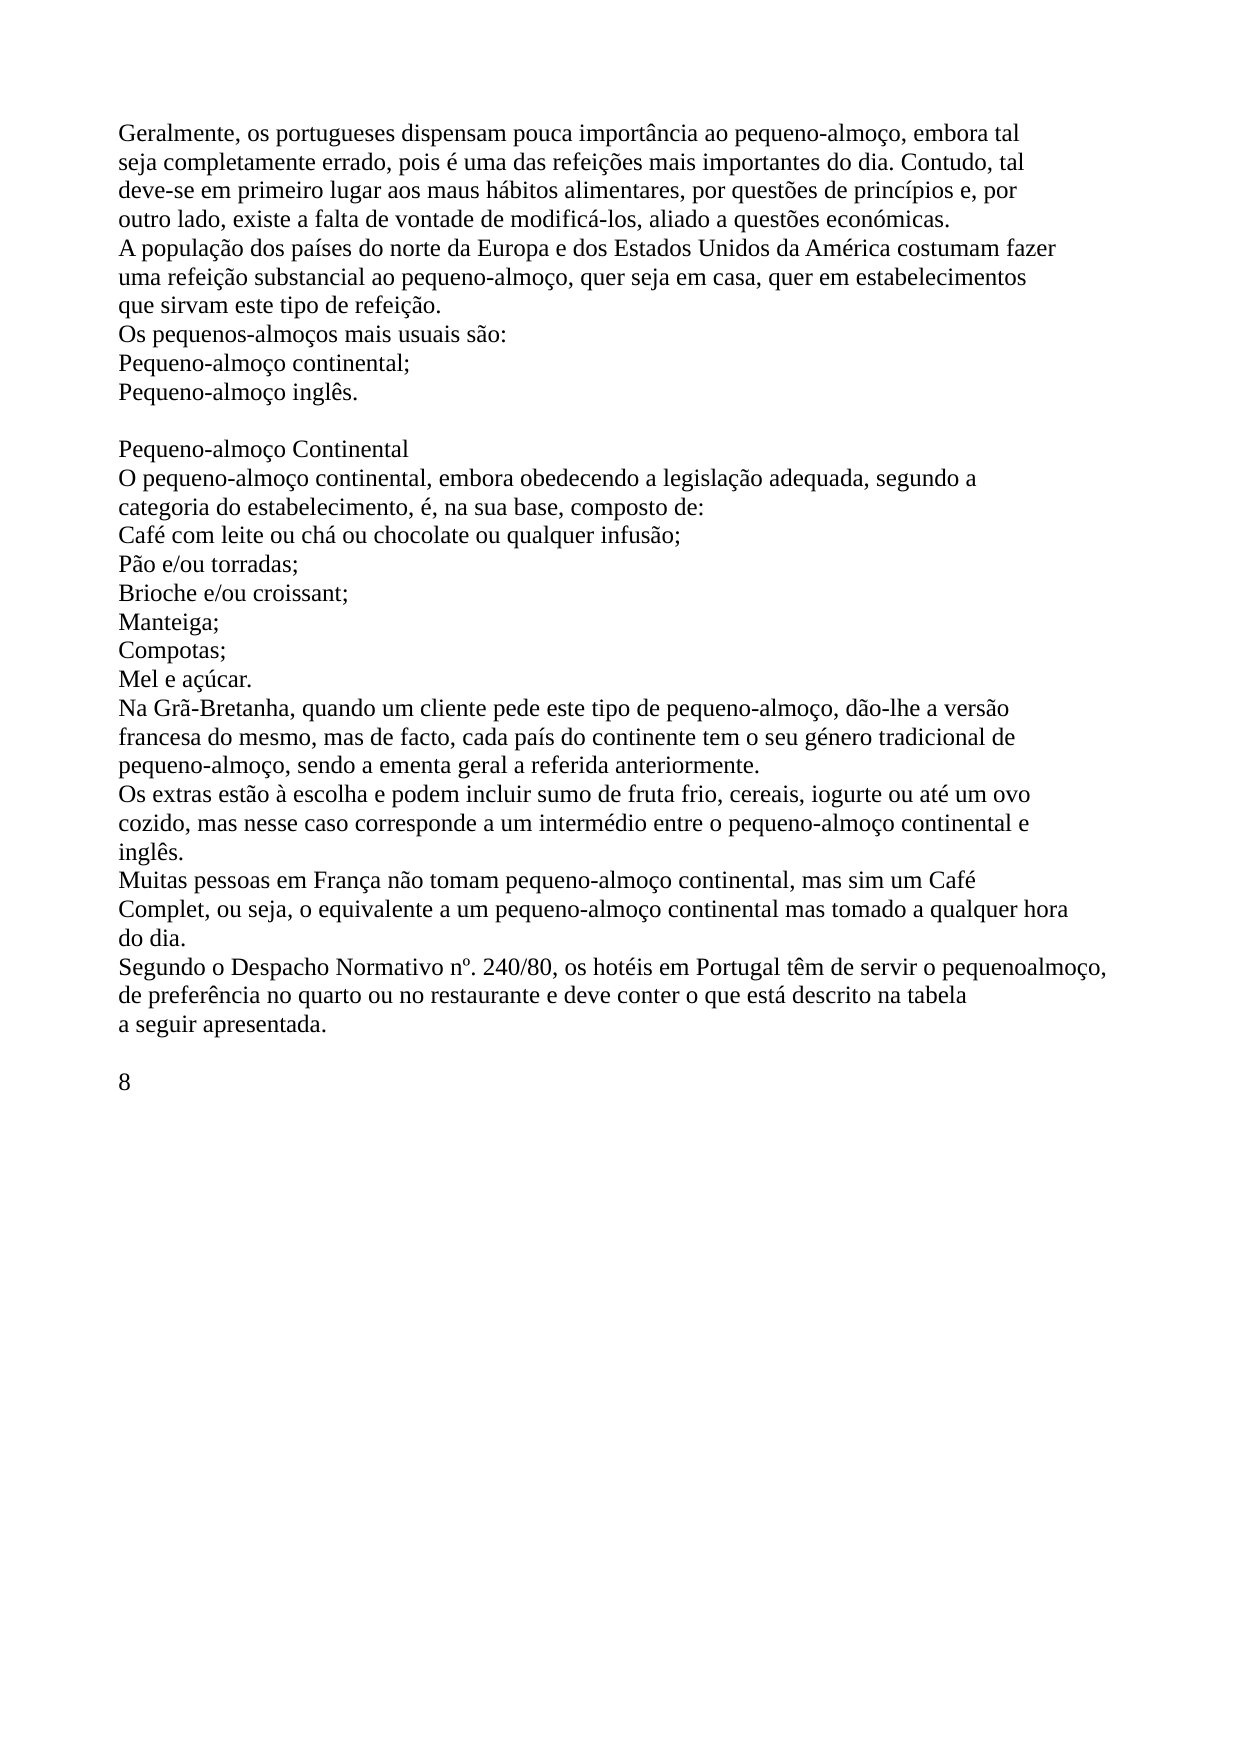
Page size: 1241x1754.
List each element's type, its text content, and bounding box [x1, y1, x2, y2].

text Pequeno-almoço inglês. [118, 377, 1122, 406]
text Os pequenos-almoços mais usuais são: [118, 319, 1122, 348]
text Muitas pessoas em França não tomam pequeno-almoço continental, mas sim um Café [118, 866, 1122, 894]
text Brioche e/ou croissant; [118, 578, 1122, 607]
text O pequeno-almoço continental, embora obedecendo a legislação adequada, segundo a [118, 463, 1122, 492]
text Pão e/ou torradas; [118, 549, 1122, 578]
text 8 [118, 1067, 1122, 1096]
text Pequeno-almoço continental; [118, 348, 1122, 377]
text seja completamente errado, pois é uma das refeições mais importantes do dia. Contudo, tal [118, 147, 1122, 176]
text Compotas; [118, 636, 1122, 664]
text uma refeição substancial ao pequeno-almoço, quer seja em casa, quer em estabelecimentos [118, 262, 1122, 291]
text Complet, ou seja, o equivalente a um pequeno-almoço continental mas tomado a qualquer hora [118, 894, 1122, 923]
text inglês. [118, 837, 1122, 866]
text francesa do mesmo, mas de facto, cada país do continente tem o seu género tradicional de [118, 722, 1122, 751]
text Os extras estão à escolha e podem incluir sumo de fruta frio, cereais, iogurte ou até um ovo [118, 779, 1122, 808]
text categoria do estabelecimento, é, na sua base, composto de: [118, 492, 1122, 521]
text deve-se em primeiro lugar aos maus hábitos alimentares, por questões de princípios e, por [118, 176, 1122, 204]
text Na Grã-Bretanha, quando um cliente pede este tipo de pequeno-almoço, dão-lhe a versão [118, 693, 1122, 722]
text Mel e açúcar. [118, 664, 1122, 693]
text Pequeno-almoço Continental [118, 434, 1122, 463]
text A população dos países do norte da Europa e dos Estados Unidos da América costumam fazer [118, 233, 1122, 262]
text Café com leite ou chá ou chocolate ou qualquer infusão; [118, 521, 1122, 549]
text cozido, mas nesse caso corresponde a um intermédio entre o pequeno-almoço continental e [118, 808, 1122, 837]
text a seguir apresentada. [118, 1009, 1122, 1038]
text Manteiga; [118, 607, 1122, 636]
text que sirvam este tipo de refeição. [118, 291, 1122, 319]
text do dia. [118, 923, 1122, 952]
text Geralmente, os portugueses dispensam pouca importância ao pequeno-almoço, embora tal [118, 118, 1122, 147]
text outro lado, existe a falta de vontade de modificá-los, aliado a questões económicas. [118, 204, 1122, 233]
text Segundo o Despacho Normativo nº. 240/80, os hotéis em Portugal têm de servir o pequenoalmoço, de preferência no quarto ou no restaurante e deve conter o que está descrito na tabela [118, 952, 1122, 1009]
text pequeno-almoço, sendo a ementa geral a referida anteriormente. [118, 751, 1122, 779]
